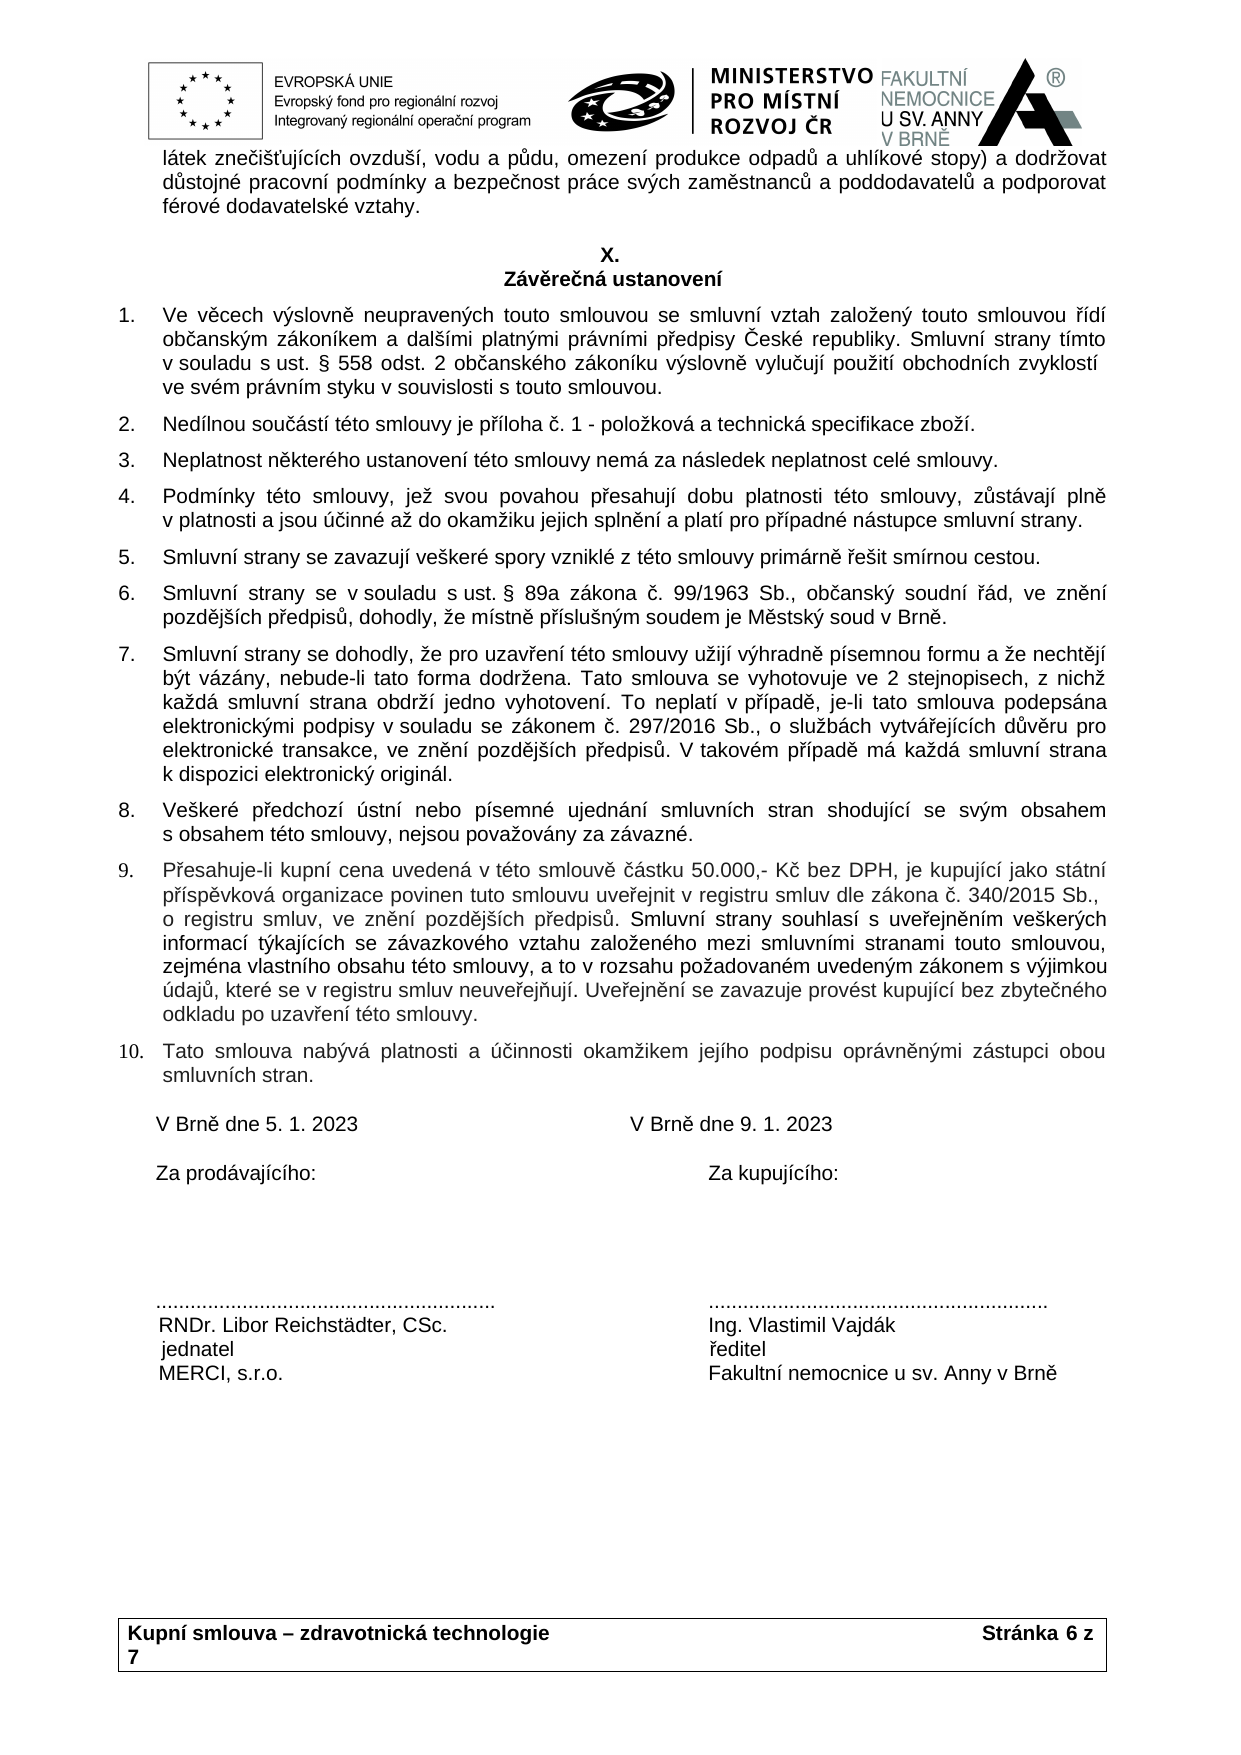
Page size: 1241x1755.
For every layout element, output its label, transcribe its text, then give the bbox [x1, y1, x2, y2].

list Ve věcech výslovně neupravených touto smlouvou se smluvní vztah založený touto smlouvou řídí občanským zákoníkem a dalšími platnými právními předpisy České republiky. Smluvní strany tímto v souladu s ust. § 558 odst. 2 občanského zákoníku výslovně vylučují použití obchodních zvyklostí ve svém právním styku v souvislosti s touto smlouvou. [118, 303, 1107, 399]
text MERCI, s.r.o. Fakultní nemocnice u sv. Anny v Brně [118, 1361, 1107, 1385]
text RNDr. Libor Reichstädter, CSc. Ing. Vlastimil Vajdák [118, 1313, 1107, 1337]
list Tato smlouva nabývá platnosti a účinnosti okamžikem jejího podpisu oprávněnými zástupci obou smluvních stran. [118, 1039, 1107, 1087]
list Nedílnou součástí této smlouvy je příloha č. 1 - položková a technická specifikace zboží. [118, 411, 1107, 435]
list Smluvní strany se v souladu s ust. § 89a zákona č. 99/1963 Sb., občanský soudní řád, ve znění pozdějších předpisů, dohodly, že místně příslušným soudem je Městský soud v Brně. [118, 581, 1107, 629]
text Závěrečná ustanovení [118, 267, 1107, 291]
list Podmínky této smlouvy, jež svou povahou přesahují dobu platnosti této smlouvy, zůstávají plně v platnosti a jsou účinné až do okamžiku jejich splnění a platí pro případné nástupce smluvní strany. [118, 484, 1107, 532]
text V Brně dne 5. 1. 2023 V Brně dne 9. 1. 2023 [118, 1112, 1107, 1136]
text jednatel ředitel [118, 1337, 1107, 1361]
text X. [118, 243, 1107, 267]
list Smluvní strany se zavazují veškeré spory vzniklé z této smlouvy primárně řešit smírnou cestou. [118, 545, 1107, 569]
list Veškeré předchozí ústní nebo písemné ujednání smluvních stran shodující se svým obsahem s obsahem této smlouvy, nejsou považovány za závazné. [118, 798, 1107, 846]
list látek znečišťujících ovzduší, vodu a půdu, omezení produkce odpadů a uhlíkové stopy) a dodržovat důstojné pracovní podmínky a bezpečnost práce svých zaměstnanců a poddodavatelů a podporovat férové dodavatelské vztahy. [118, 146, 1107, 218]
list Smluvní strany se dohodly, že pro uzavření této smlouvy užijí výhradně písemnou formu a že nechtějí být vázány, nebude-li tato forma dodržena. Tato smlouva se vyhotovuje ve 2 stejnopisech, z nichž každá smluvní strana obdrží jedno vyhotovení. To neplatí v případě, je-li tato smlouva podepsána elektronickými podpisy v souladu se zákonem č. 297/2016 Sb., o službách vytvářejících důvěru pro elektronické transakce, ve znění pozdějších předpisů. V takovém případě má každá smluvní strana k dispozici elektronický originál. [118, 642, 1107, 785]
list Přesahuje-li kupní cena uvedená v této smlouvě částku 50.000,- Kč bez DPH, je kupující jako státní příspěvková organizace povinen tuto smlouvu uveřejnit v registru smluv dle zákona č. 340/2015 Sb., o registru smluv, ve znění pozdějších předpisů. Smluvní strany souhlasí s uveřejněním veškerých informací týkajících se závazkového vztahu založeného mezi smluvními stranami touto smlouvou, zejména vlastního obsahu této smlouvy, a to v rozsahu požadovaném uvedeným zákonem s výjimkou údajů, které se v registru smluv neuveřejňují. Uveřejnění se zavazuje provést kupující bez zbytečného odkladu po uzavření této smlouvy. [118, 858, 1107, 1026]
text Za prodávajícího: Za kupujícího: [118, 1161, 1107, 1185]
list Neplatnost některého ustanovení této smlouvy nemá za následek neplatnost celé smlouvy. [118, 448, 1107, 472]
text ........................................................... ........................................................... [118, 1289, 1107, 1313]
